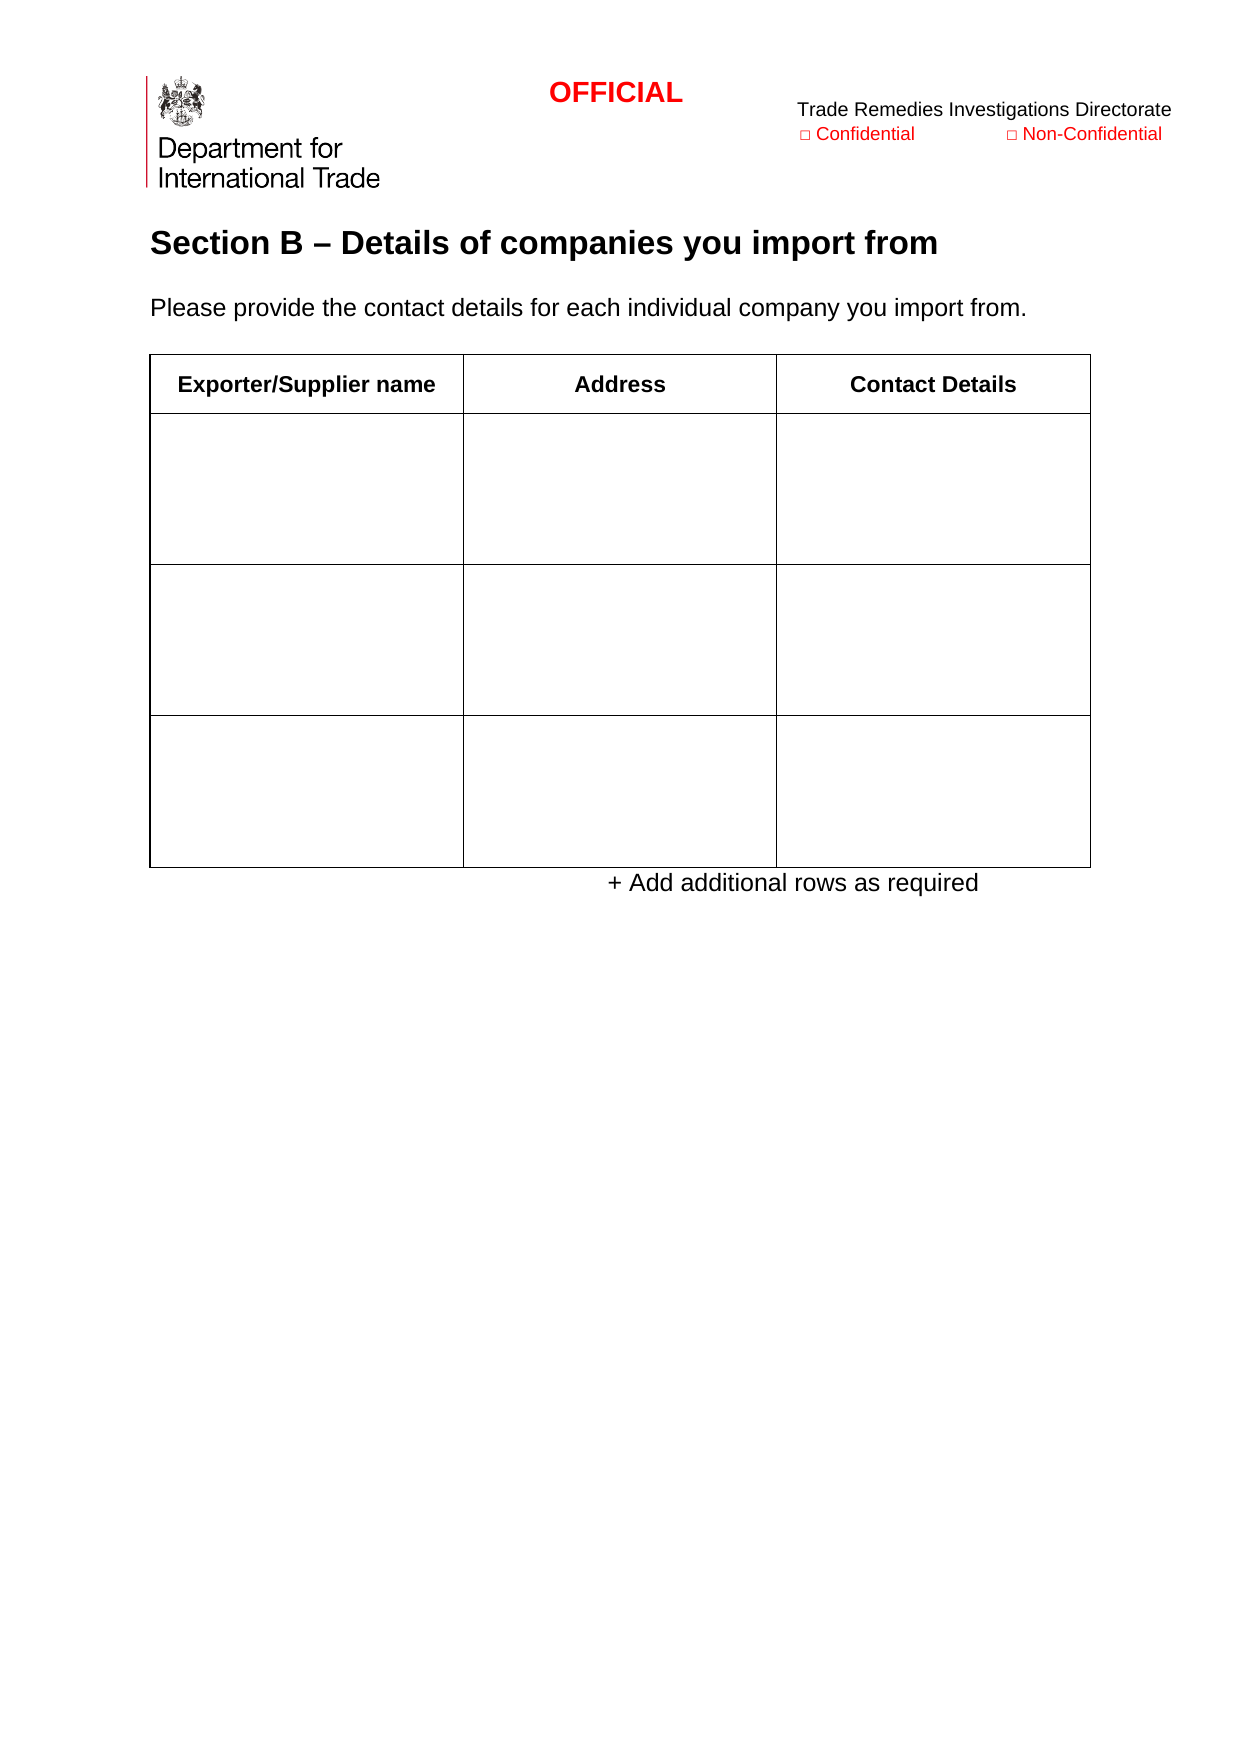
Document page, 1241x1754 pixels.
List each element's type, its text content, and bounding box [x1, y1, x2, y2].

table_header Exporter/Supplier name [151, 355, 463, 413]
table_cell [151, 716, 463, 867]
table_cell [777, 414, 1090, 564]
table_header Address [464, 355, 776, 413]
table_cell [464, 414, 776, 564]
text + Add additional rows as required [150, 868, 1090, 896]
table_cell [777, 716, 1090, 867]
subtitle Section B – Details of companies you import from [150, 223, 1090, 262]
table_header Contact Details [777, 355, 1090, 413]
table_cell [464, 716, 776, 867]
table_cell [151, 414, 463, 564]
table_cell [777, 565, 1090, 715]
table_cell [151, 565, 463, 715]
table_cell [464, 565, 776, 715]
text Please provide the contact details for each individual company you import from. [150, 292, 1090, 321]
